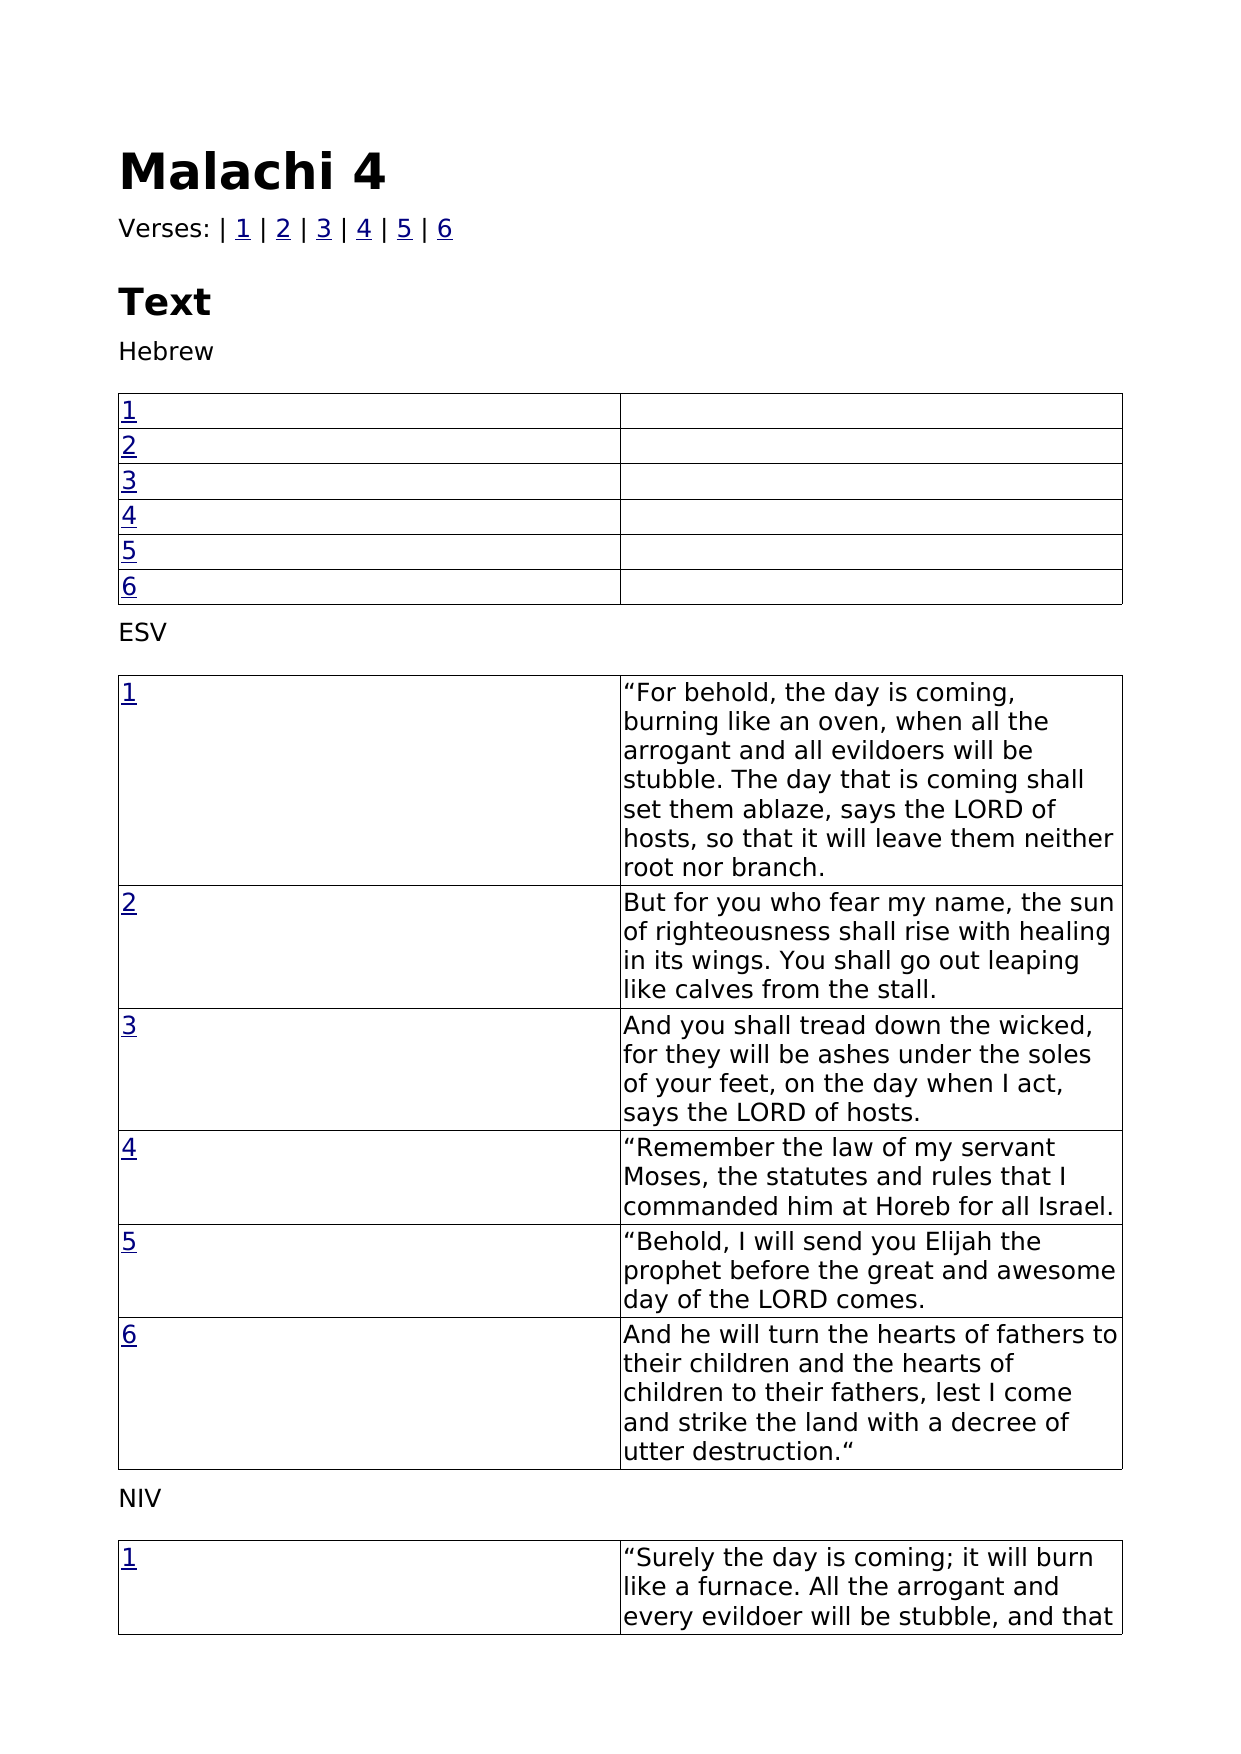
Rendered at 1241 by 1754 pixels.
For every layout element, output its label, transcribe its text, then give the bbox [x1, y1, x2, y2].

table_cell “Behold, I will send you Elijah the prophet before the great and awesome day of the LORD comes. [621, 1225, 1122, 1317]
table_cell And you shall tread down the wicked, for they will be ashes under the soles of your feet, on the day when I act, says the LORD of hosts. [621, 1009, 1122, 1130]
table_cell 2 [119, 429, 620, 463]
table_cell 6 [119, 1318, 620, 1469]
subtitle Text [118, 281, 1122, 324]
text Verses: | 1 | 2 | 3 | 4 | 5 | 6 [118, 214, 1122, 243]
table_cell 2 [119, 886, 620, 1008]
table_cell [621, 535, 1122, 569]
table_header 1 [119, 1541, 620, 1634]
table_cell [621, 500, 1122, 533]
table_cell [621, 429, 1122, 463]
table_cell And he will turn the hearts of fathers to their children and the hearts of children to their fathers, lest I come and strike the land with a decree of utter destruction.“ [621, 1318, 1122, 1469]
subtitle Malachi 4 [118, 143, 1122, 201]
table_header “For behold, the day is coming, burning like an oven, when all the arrogant and all evildoers will be stubble. The day that is coming shall set them ablaze, says the LORD of hosts, so that it will leave them neither root nor branch. [621, 676, 1122, 885]
text Hebrew [118, 337, 1122, 366]
table_header 1 [119, 394, 620, 428]
table_cell [621, 464, 1122, 498]
table_cell 3 [119, 464, 620, 498]
table_cell 4 [119, 1131, 620, 1224]
table_cell But for you who fear my name, the sun of righteousness shall rise with healing in its wings. You shall go out leaping like calves from the stall. [621, 886, 1122, 1008]
table_header 1 [119, 676, 620, 885]
table_header “Surely the day is coming; it will burn like a furnace. All the arrogant and every evildoer will be stubble, and that [621, 1541, 1122, 1634]
table_cell 6 [119, 570, 620, 604]
text NIV [118, 1484, 1122, 1513]
table_cell [621, 570, 1122, 604]
text ESV [118, 619, 1122, 648]
table_cell 5 [119, 535, 620, 569]
table_cell “Remember the law of my servant Moses, the statutes and rules that I commanded him at Horeb for all Israel. [621, 1131, 1122, 1224]
table_header [621, 394, 1122, 428]
table_cell 3 [119, 1009, 620, 1130]
table_cell 5 [119, 1225, 620, 1317]
table_cell 4 [119, 500, 620, 533]
